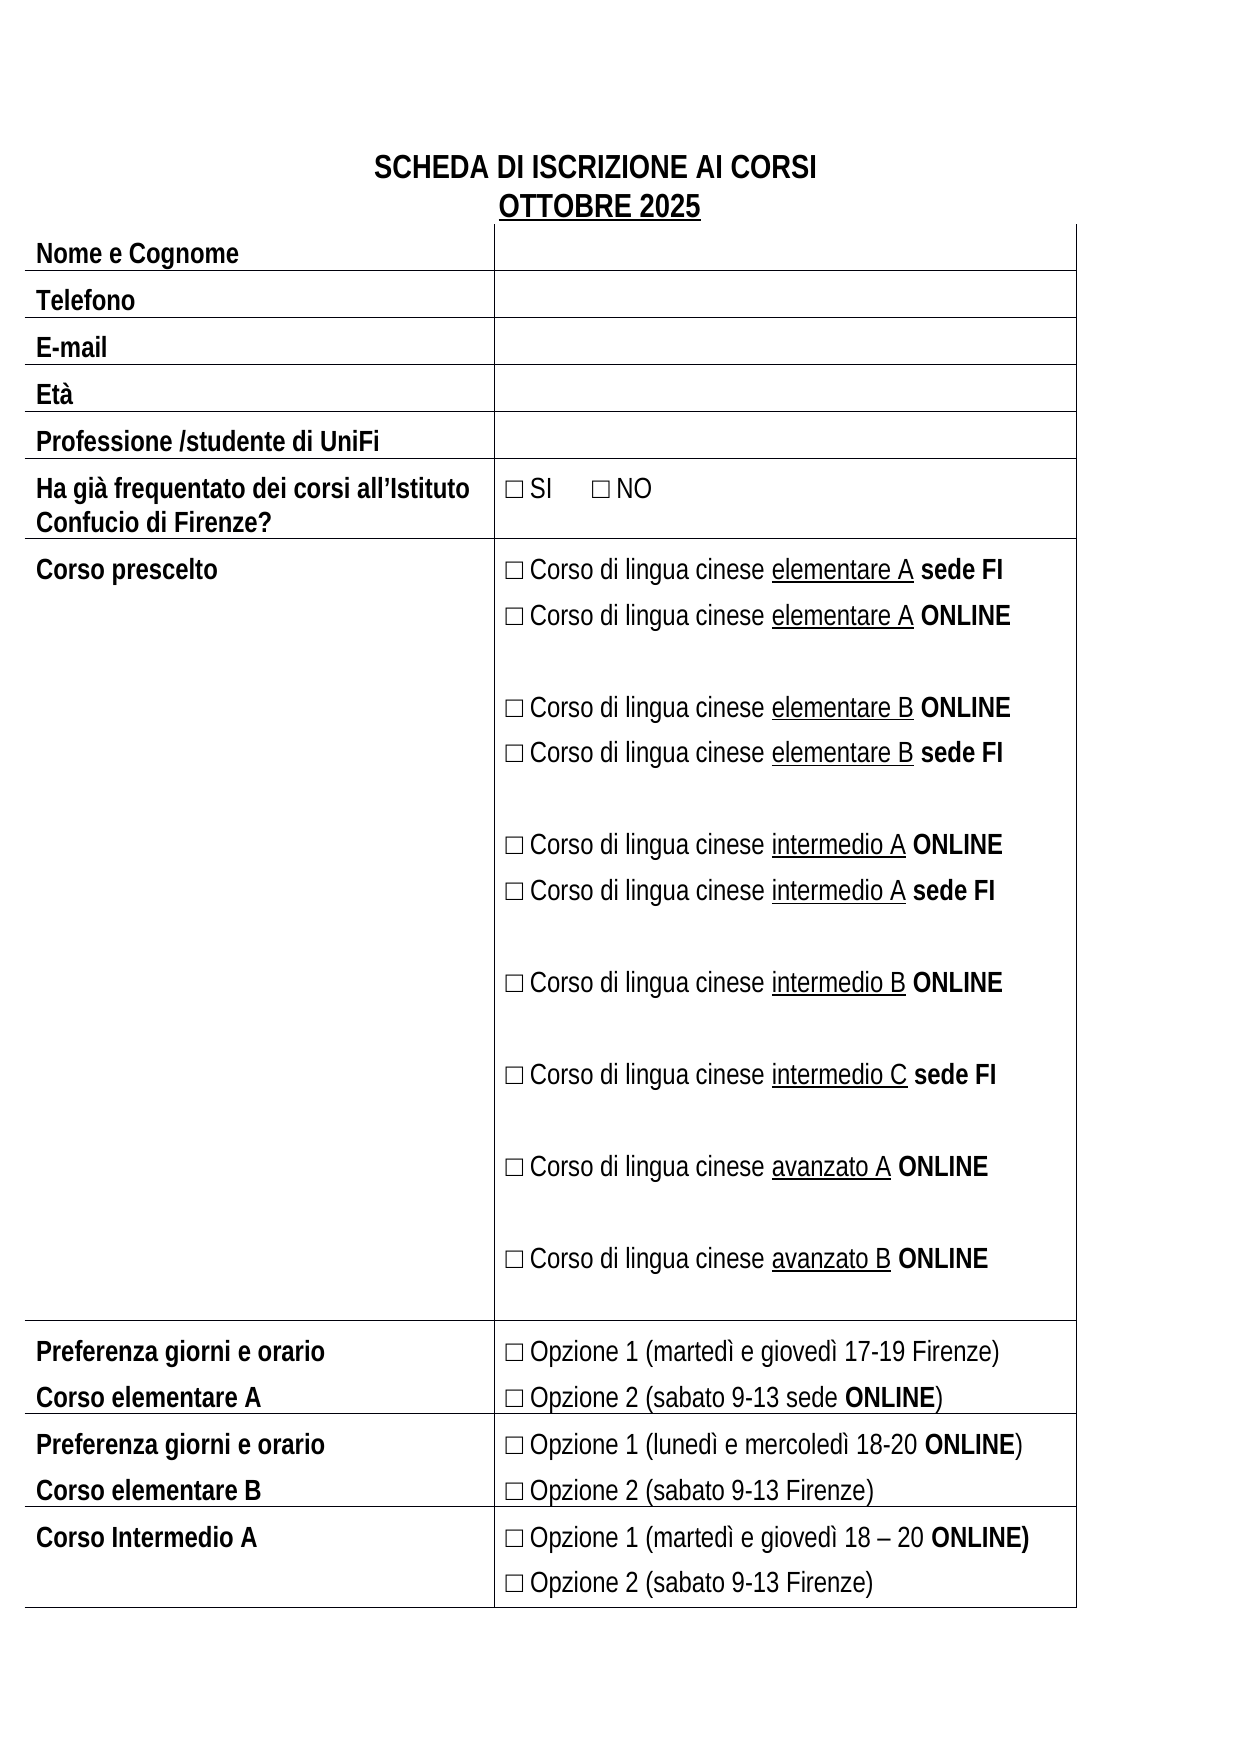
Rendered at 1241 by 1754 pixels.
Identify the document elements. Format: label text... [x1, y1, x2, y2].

table_header [495, 224, 1076, 270]
text OTTOBRE 2025 [77, 186, 1122, 224]
table_cell Preferenza giorni e orario Corso elementare B [25, 1414, 494, 1506]
table_cell □ Opzione 1 (martedì e giovedì 17-19 Firenze) □ Opzione 2 (sabato 9-13 sede ONLINE) [495, 1321, 1076, 1413]
table_cell [495, 271, 1076, 317]
table_cell Corso Intermedio A [25, 1507, 494, 1607]
text SCHEDA DI ISCRIZIONE AI CORSI [77, 148, 1122, 186]
table_cell Telefono [25, 271, 494, 317]
table_cell [495, 365, 1076, 411]
table_cell □ Opzione 1 (lunedì e mercoledì 18-20 ONLINE) □ Opzione 2 (sabato 9-13 Firenze) [495, 1414, 1076, 1506]
table_cell Preferenza giorni e orario Corso elementare A [25, 1321, 494, 1413]
table_cell Ha già frequentato dei corsi all’Istituto Confucio di Firenze? [25, 459, 494, 538]
table_header Nome e Cognome [25, 224, 494, 270]
table_cell Professione /studente di UniFi [25, 412, 494, 458]
table_cell Corso prescelto [25, 539, 494, 1320]
table_cell [495, 412, 1076, 458]
table_cell E-mail [25, 318, 494, 364]
table_cell □ Corso di lingua cinese elementare A sede FI □ Corso di lingua cinese elementare A ONLINE □ Corso di lingua cinese elementare B ONLINE □ Corso di lingua cinese elementare B sede FI □ Corso di lingua cinese intermedio A ONLINE □ Corso di lingua cinese intermedio A sede FI □ Corso di lingua cinese intermedio B ONLINE □ Corso di lingua cinese intermedio C sede FI □ Corso di lingua cinese avanzato A ONLINE □ Corso di lingua cinese avanzato B ONLINE [495, 539, 1076, 1320]
table_cell Età [25, 365, 494, 411]
table_cell [495, 318, 1076, 364]
table_cell □ Opzione 1 (martedì e giovedì 18 – 20 ONLINE) □ Opzione 2 (sabato 9-13 Firenze) [495, 1507, 1076, 1607]
table_cell □ SI □ NO [495, 459, 1076, 538]
